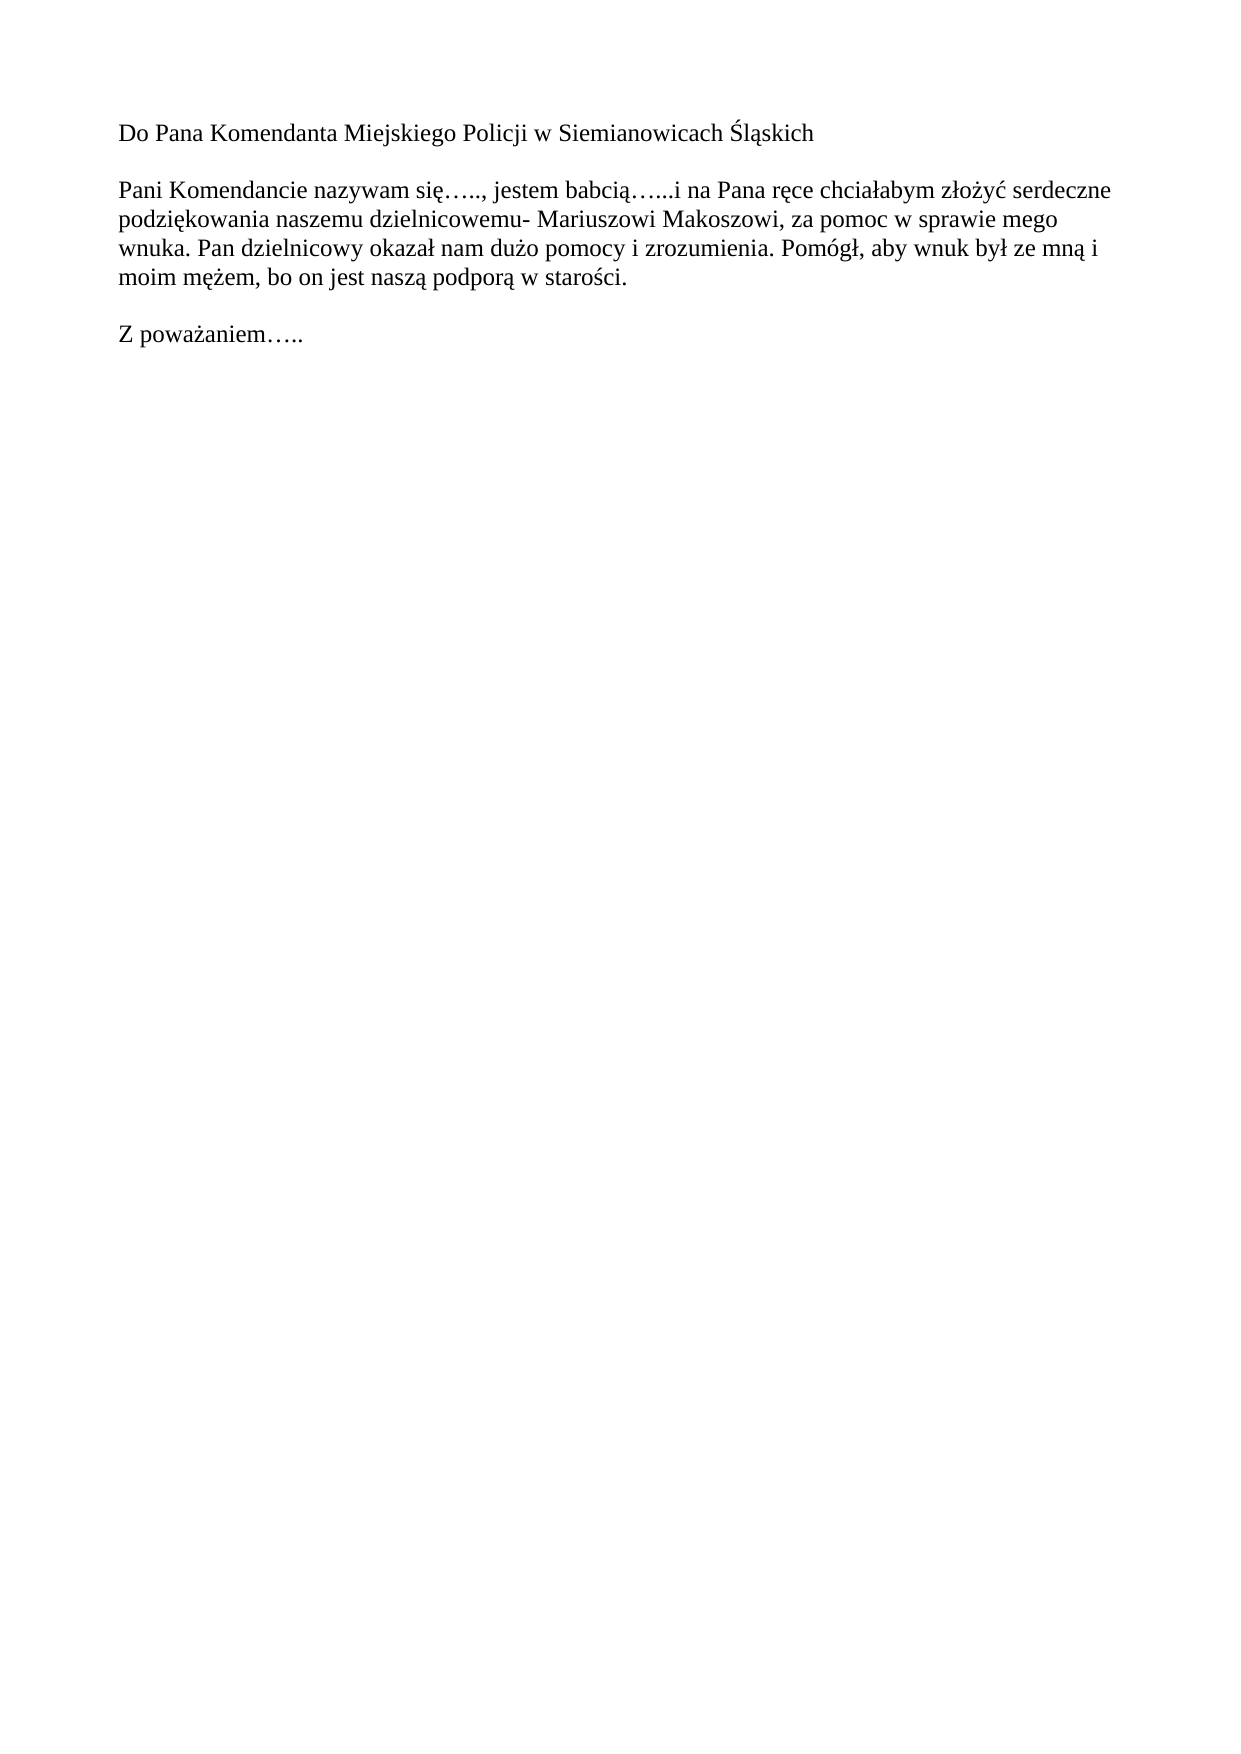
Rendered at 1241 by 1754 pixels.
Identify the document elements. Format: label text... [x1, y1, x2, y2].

text Z poważaniem….. [118, 319, 1122, 348]
text Pani Komendancie nazywam się….., jestem babcią…...i na Pana ręce chciałabym złożyć serdeczne podziękowania naszemu dzielnicowemu- Mariuszowi Makoszowi, za pomoc w sprawie mego wnuka. Pan dzielnicowy okazał nam dużo pomocy i zrozumienia. Pomógł, aby wnuk był ze mną i moim mężem, bo on jest naszą podporą w starości. [118, 176, 1122, 291]
text Do Pana Komendanta Miejskiego Policji w Siemianowicach Śląskich [118, 118, 1122, 147]
